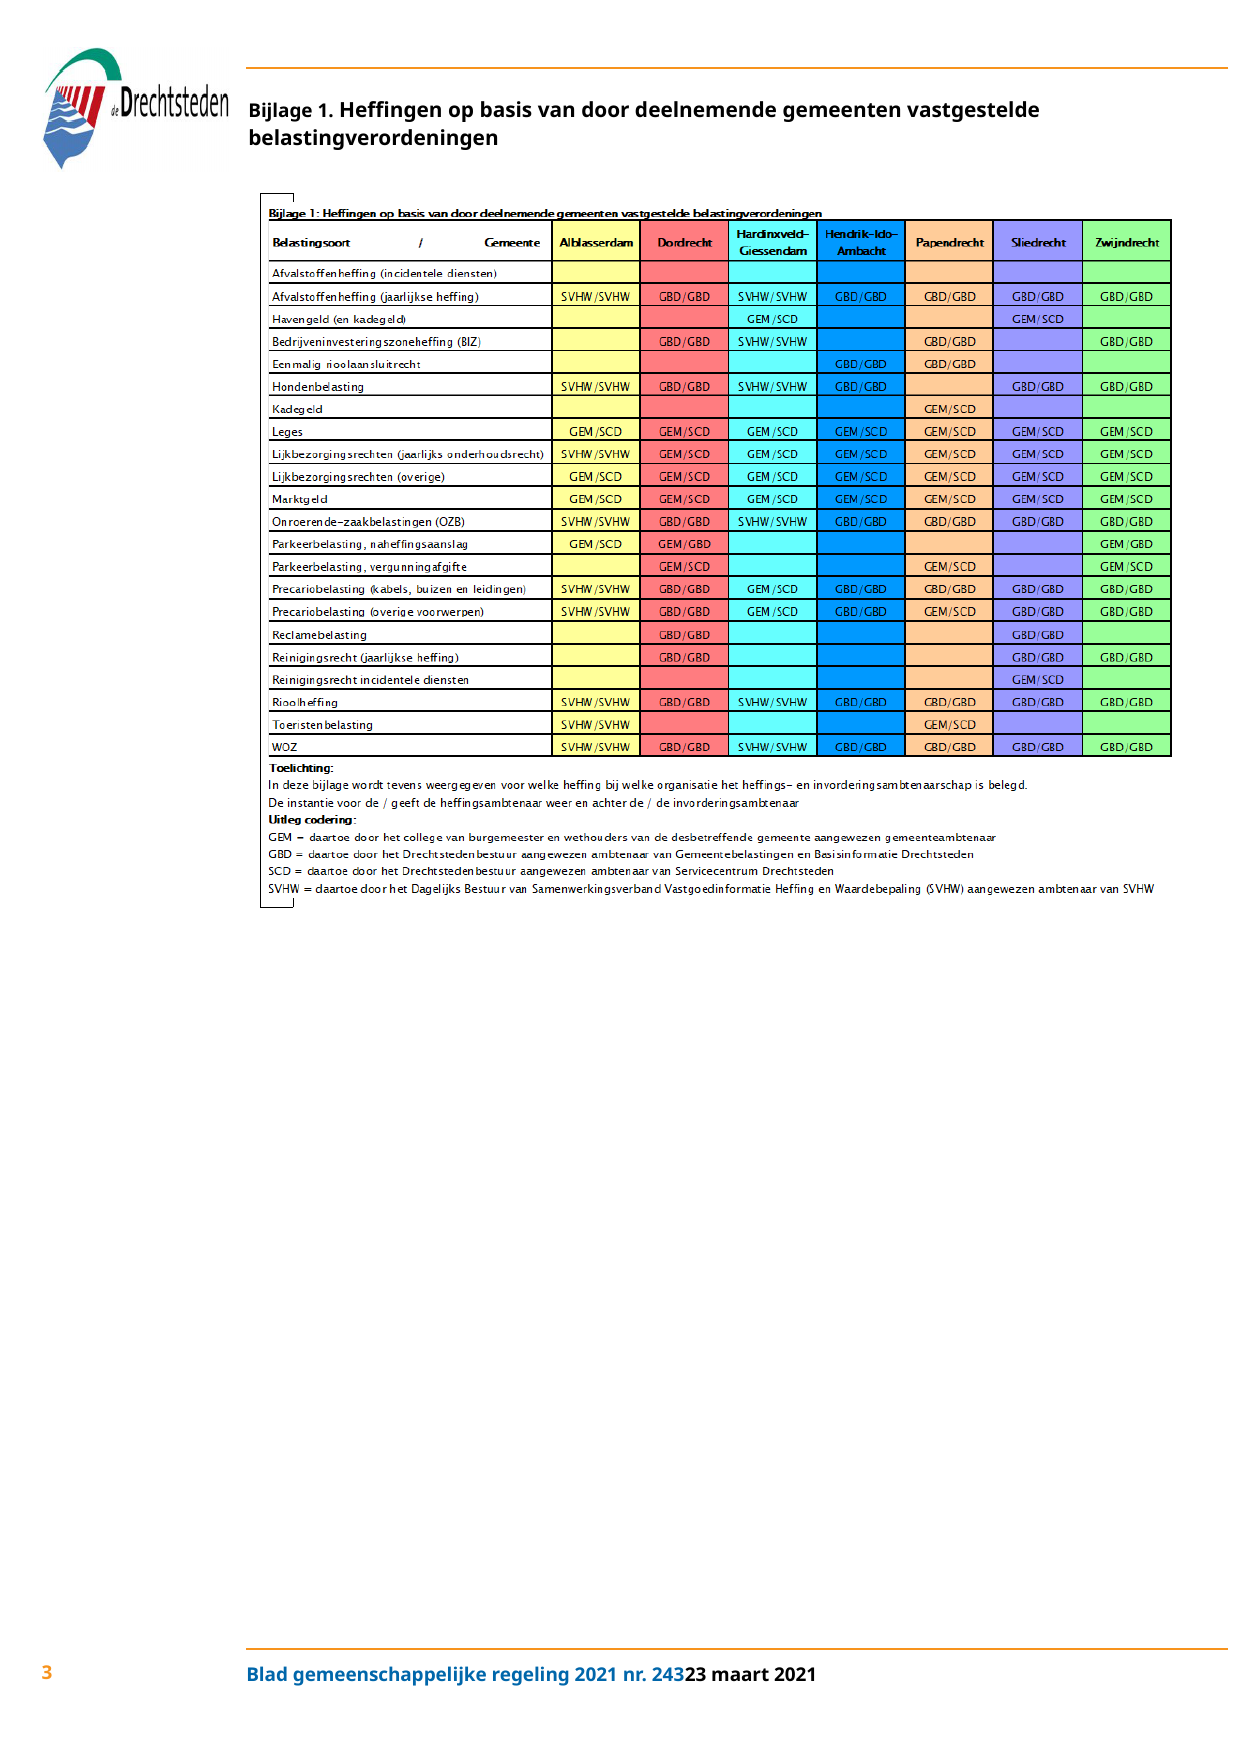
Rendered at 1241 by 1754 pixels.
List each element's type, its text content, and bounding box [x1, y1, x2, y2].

text Bijlage 1. Heffingen op basis van door deelnemende gemeenten vastgestelde belastingverordeningen [248, 95, 1152, 152]
picture [41, 47, 231, 172]
picture [268, 202, 1173, 898]
